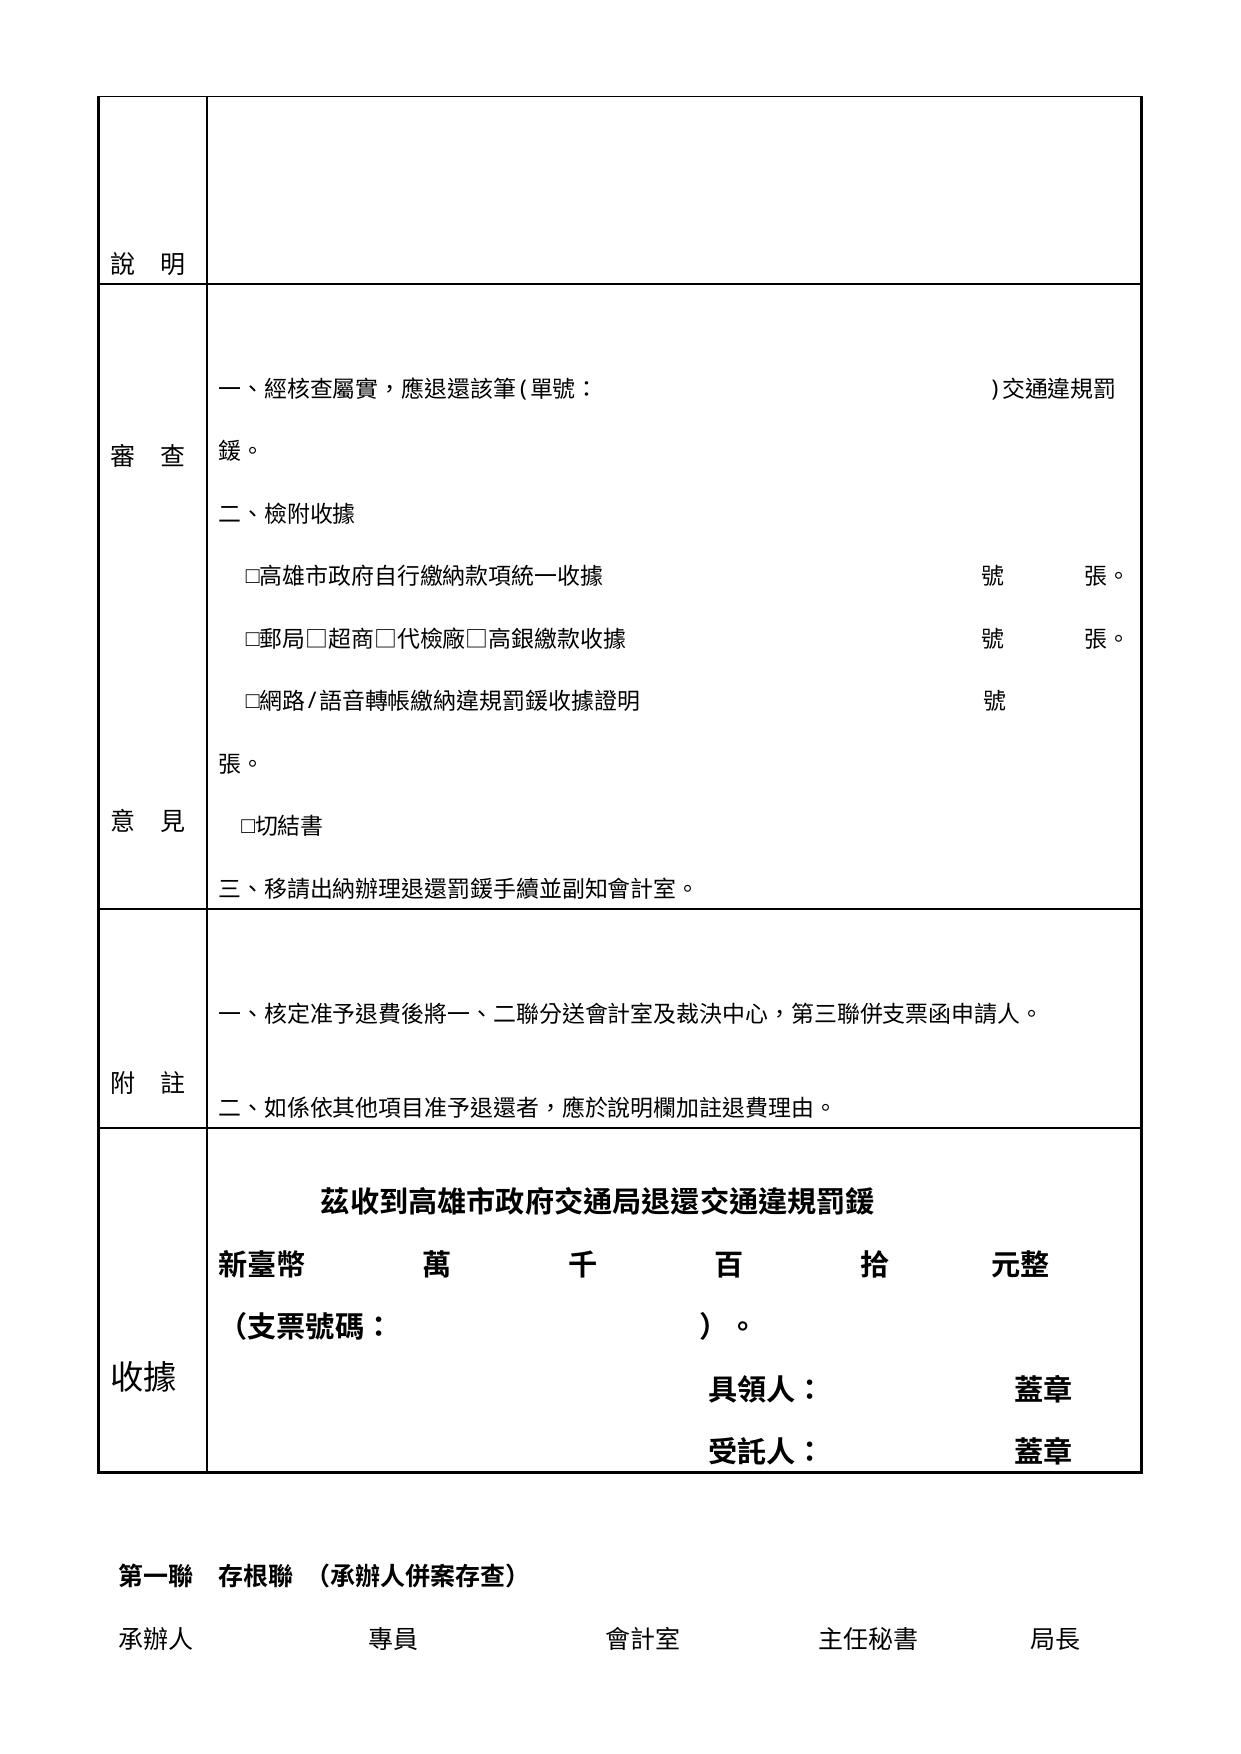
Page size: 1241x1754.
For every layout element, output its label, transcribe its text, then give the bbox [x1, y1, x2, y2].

table_cell 收據 [100, 1129, 206, 1471]
text 承辦人 專員 會計室 主任秘書 局長 [118, 1596, 1122, 1658]
table_cell 茲收到高雄市政府交通局退還交通違規罰鍰 新臺幣 萬 千 百 拾 元整 （支票號碼： ）。 具領人： 蓋章 受託人： 蓋章 [208, 1129, 1140, 1471]
text 第一聯 存根聯 （承辦人併案存查） [118, 1533, 1122, 1596]
table_cell 一、經核查屬實，應退還該筆(單號： )交通違規罰鍰。 二、檢附收據 □高雄市政府自行繳納款項統一收據 號 張。 □郵局□超商□代檢廠□高銀繳款收據 號 張。 □網路/語音轉帳繳納違規罰鍰收據證明 號 張。 □切結書 三、移請出納辦理退還罰鍰手續並副知會計室。 [208, 285, 1140, 908]
table_cell 說 明 [100, 97, 206, 283]
table_cell 審 查 意 見 [100, 285, 206, 908]
table_cell [208, 97, 1140, 283]
table_cell 一、核定准予退費後將一、二聯分送會計室及裁決中心，第三聯併支票函申請人。 二、如係依其他項目准予退還者，應於說明欄加註退費理由。 [208, 910, 1140, 1127]
table_cell 附 註 [100, 910, 206, 1127]
